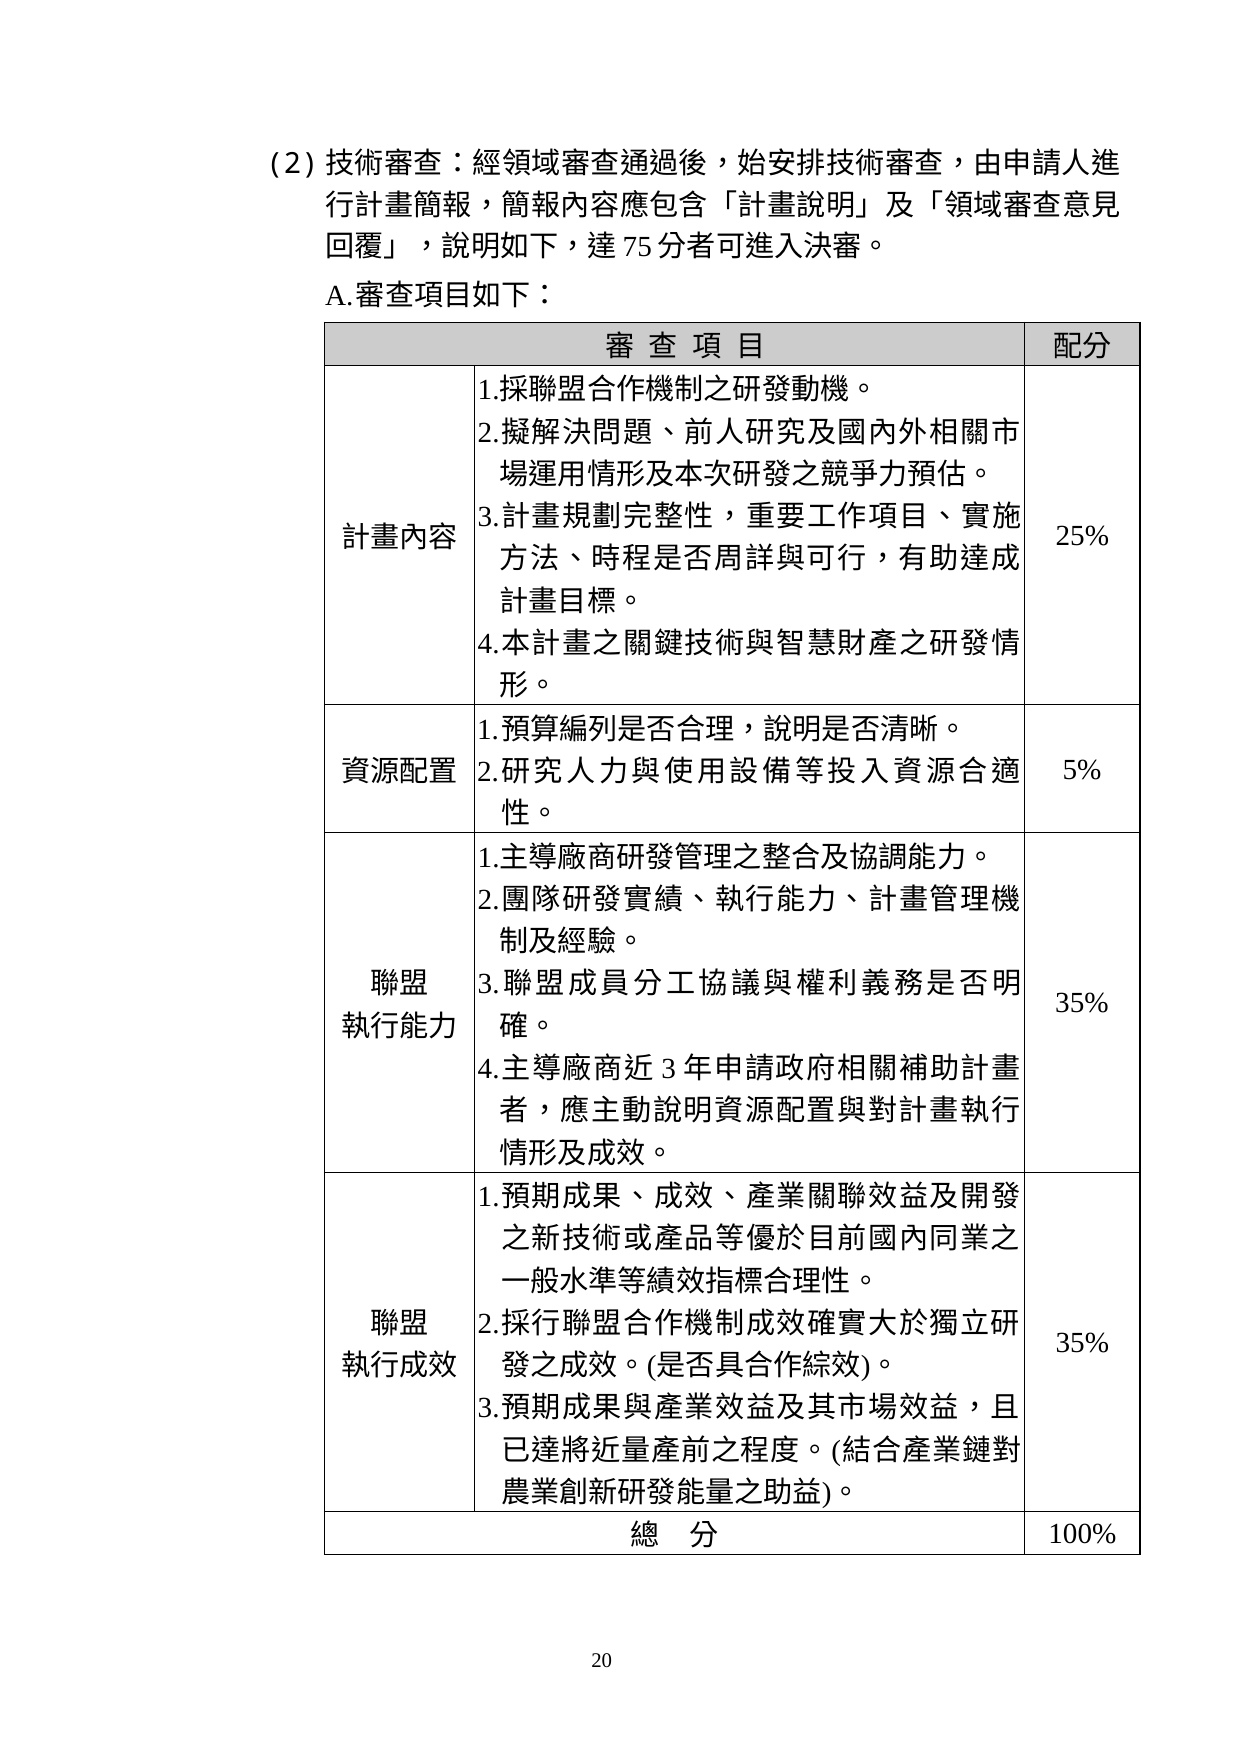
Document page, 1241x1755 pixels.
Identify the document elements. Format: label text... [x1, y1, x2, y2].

table_cell 計畫內容 [325, 366, 474, 704]
list 技術審查：經領域審查通過後，始安排技術審查，由申請人進行計畫簡報，簡報內容應包含「計畫說明」及「領域審查意見回覆」，說明如下，達75分者可進入決審。 [266, 140, 1122, 265]
table_cell 聯盟 執行能力 [325, 833, 474, 1172]
table_cell 預期成果、成效、產業關聯效益及開發之新技術或產品等優於目前國內同業之一般水準等績效指標合理性。 採行聯盟合作機制成效確實大於獨立研發之成效。(是否具合作綜效)。 預期成果與產業效益及其市場效益，且已達將近量產前之程度。(結合產業鏈對農業創新研發能量之助益)。 [475, 1173, 1024, 1511]
table_cell 預算編列是否合理，說明是否清晰。 研究人力與使用設備等投入資源合適性。 [475, 705, 1024, 832]
table_cell 總 分 [325, 1512, 1024, 1554]
table_cell 35% [1025, 833, 1139, 1172]
table_cell 25% [1025, 366, 1139, 704]
table_cell 35% [1025, 1173, 1139, 1511]
table_cell 聯盟 執行成效 [325, 1173, 474, 1511]
table_cell 1.採聯盟合作機制之研發動機。 2.擬解決問題、前人研究及國內外相關市場運用情形及本次研發之競爭力預估。 3.計畫規劃完整性，重要工作項目、實施方法、時程是否周詳與可行，有助達成計畫目標。 4.本計畫之關鍵技術與智慧財產之研發情形。 [475, 366, 1024, 704]
table_cell 資源配置 [325, 705, 474, 832]
table_cell 1.主導廠商研發管理之整合及協調能力。 2.團隊研發實績、執行能力、計畫管理機制及經驗。 3.聯盟成員分工協議與權利義務是否明確。 4.主導廠商近3年申請政府相關補助計畫者，應主動說明資源配置與對計畫執行情形及成效。 [475, 833, 1024, 1172]
table_header 審 查 項 目 [325, 323, 1024, 365]
table_cell 5% [1025, 705, 1139, 832]
table_header 配分 [1025, 323, 1139, 365]
table_cell 100% [1025, 1512, 1139, 1554]
list 審查項目如下： [256, 272, 1122, 314]
